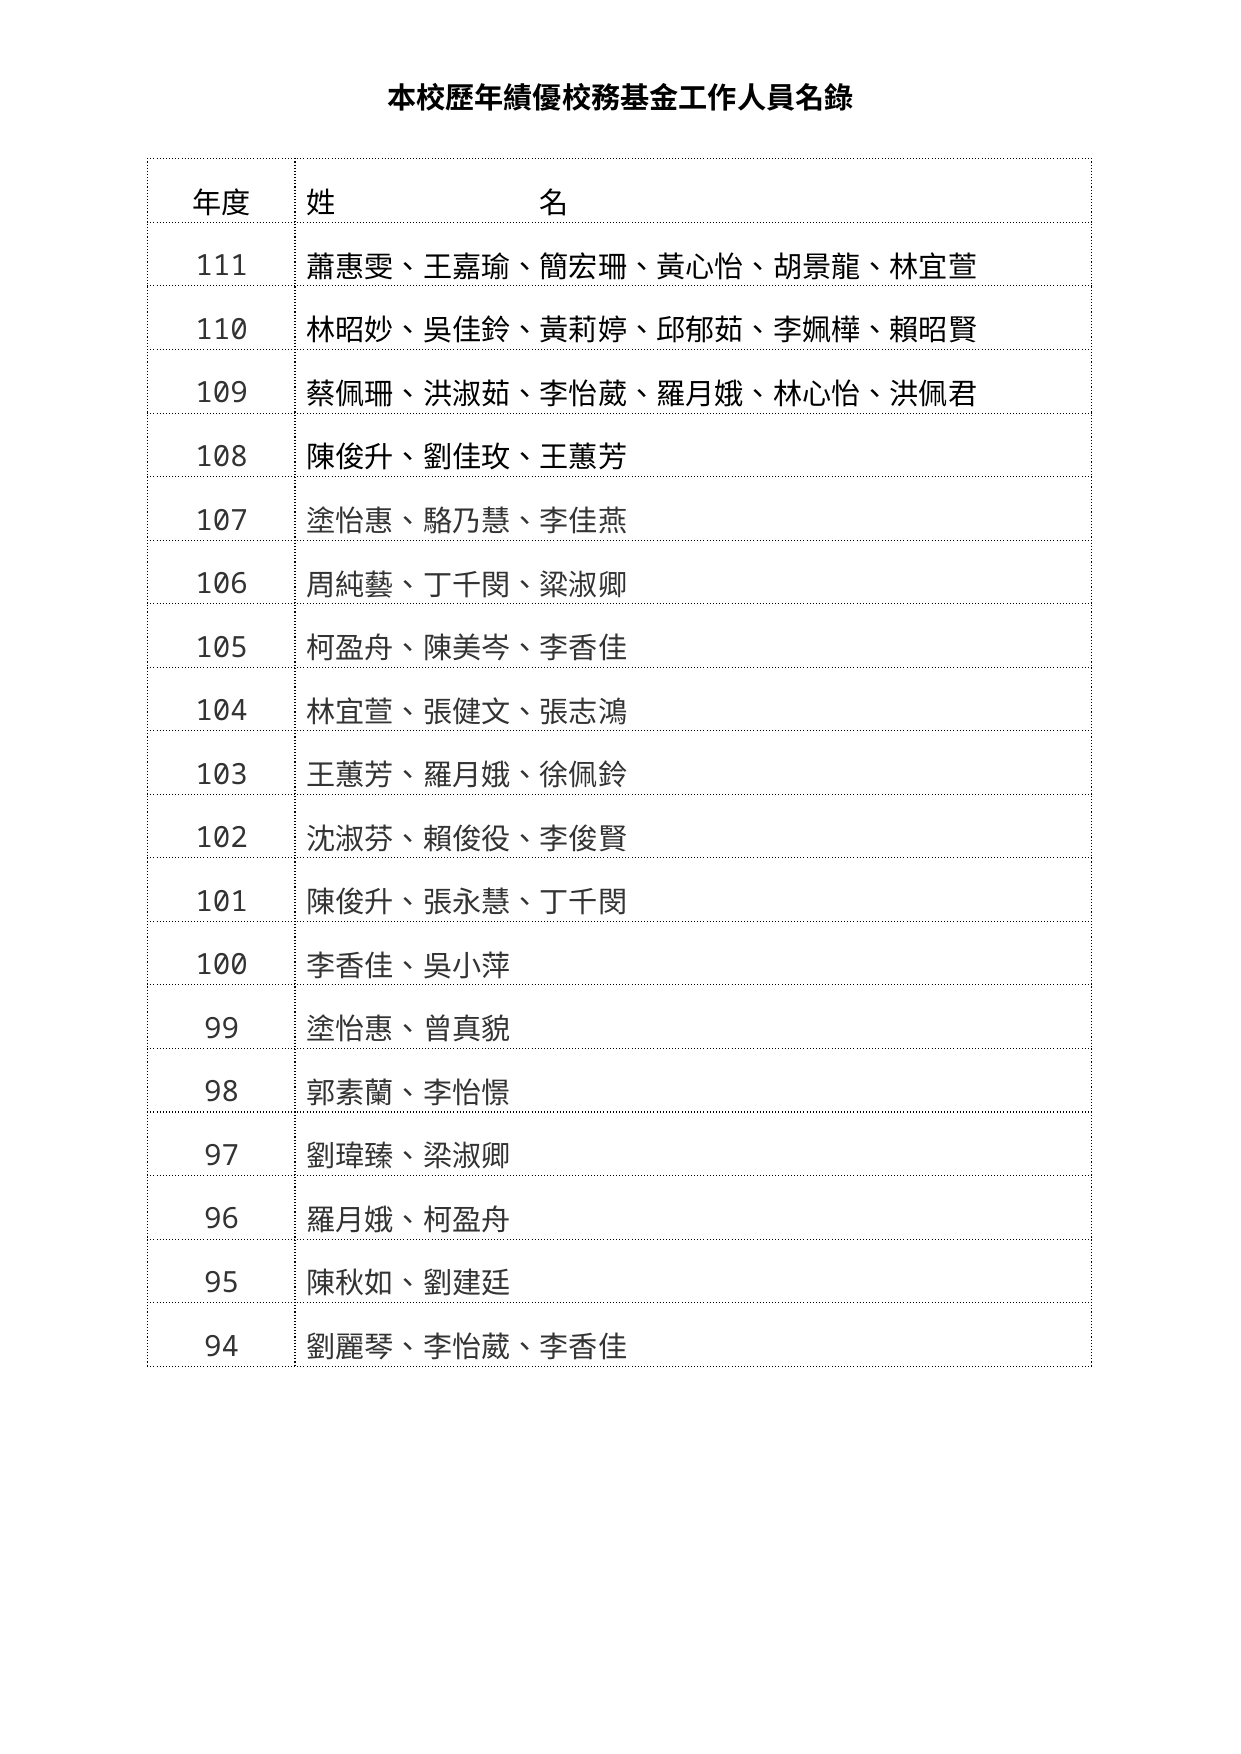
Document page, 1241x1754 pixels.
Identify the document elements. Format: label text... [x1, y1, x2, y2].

table_cell 95 [148, 1239, 295, 1302]
table_cell 104 [148, 667, 295, 730]
table_cell 蕭惠雯、王嘉瑜、簡宏珊、黃心怡、胡景龍、林宜萱 [295, 222, 1091, 285]
table_cell 96 [148, 1175, 295, 1238]
table_header 姓 名 [295, 158, 1091, 222]
table_cell 109 [148, 349, 295, 412]
table_cell 陳俊升、劉佳玫、王蕙芳 [295, 413, 1091, 476]
table_cell 沈淑芬、賴俊役、李俊賢 [295, 794, 1091, 857]
table_cell 94 [148, 1302, 295, 1366]
table_cell 100 [148, 921, 295, 984]
table_cell 王蕙芳、羅月娥、徐佩鈴 [295, 730, 1091, 794]
table_cell 102 [148, 794, 295, 857]
table_cell 劉瑋臻、梁淑卿 [295, 1111, 1091, 1175]
table_cell 林昭妙、吳佳鈴、黃莉婷、邱郁茹、李姵樺、賴昭賢 [295, 285, 1091, 349]
table_cell 101 [148, 857, 295, 921]
table_header 年度 [148, 158, 295, 222]
table_cell 羅月娥、柯盈舟 [295, 1175, 1091, 1238]
table_cell 林宜萱、張健文、張志鴻 [295, 667, 1091, 730]
table_cell 塗怡惠、駱乃慧、李佳燕 [295, 476, 1091, 539]
table_cell 劉麗琴、李怡葳、李香佳 [295, 1302, 1091, 1366]
table_cell 周純藝、丁千閔、粱淑卿 [295, 540, 1091, 603]
table_cell 柯盈舟、陳美岑、李香佳 [295, 603, 1091, 667]
table_cell 塗怡惠、曾真貌 [295, 984, 1091, 1048]
table_cell 98 [148, 1048, 295, 1111]
table_cell 蔡佩珊、洪淑茹、李怡葳、羅月娥、林心怡、洪佩君 [295, 349, 1091, 412]
table_cell 郭素蘭、李怡憬 [295, 1048, 1091, 1111]
table_cell 103 [148, 730, 295, 794]
table_cell 105 [148, 603, 295, 667]
table_cell 陳俊升、張永慧、丁千閔 [295, 857, 1091, 921]
table_cell 97 [148, 1111, 295, 1175]
table_cell 106 [148, 540, 295, 603]
table_cell 108 [148, 413, 295, 476]
table_cell 110 [148, 285, 295, 349]
table_cell 111 [148, 222, 295, 285]
table_cell 99 [148, 984, 295, 1048]
table_cell 107 [148, 476, 295, 539]
table_cell 李香佳、吳小萍 [295, 921, 1091, 984]
table_cell 陳秋如、劉建廷 [295, 1239, 1091, 1302]
